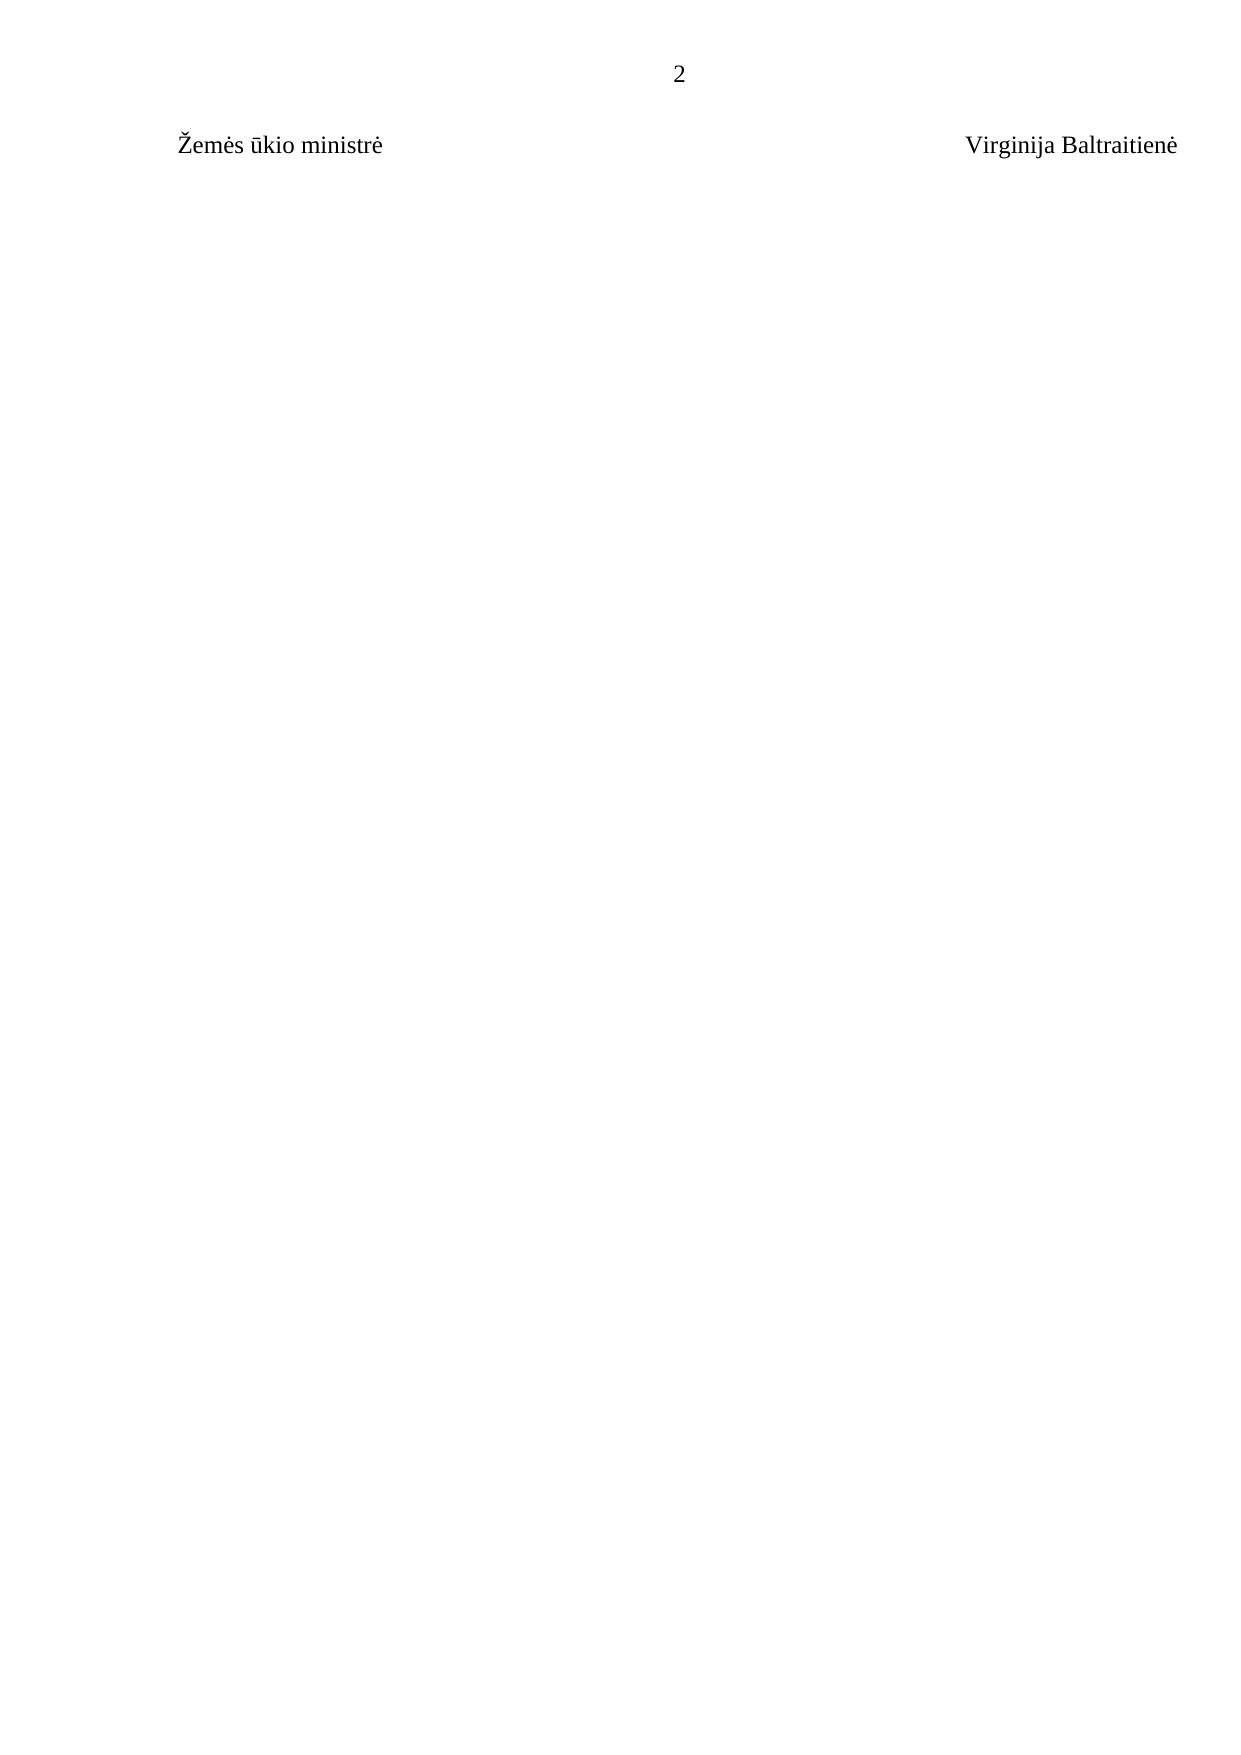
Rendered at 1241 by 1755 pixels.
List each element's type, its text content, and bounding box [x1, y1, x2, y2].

text Žemės ūkio ministrė Virginija Baltraitienė [177, 130, 1181, 159]
